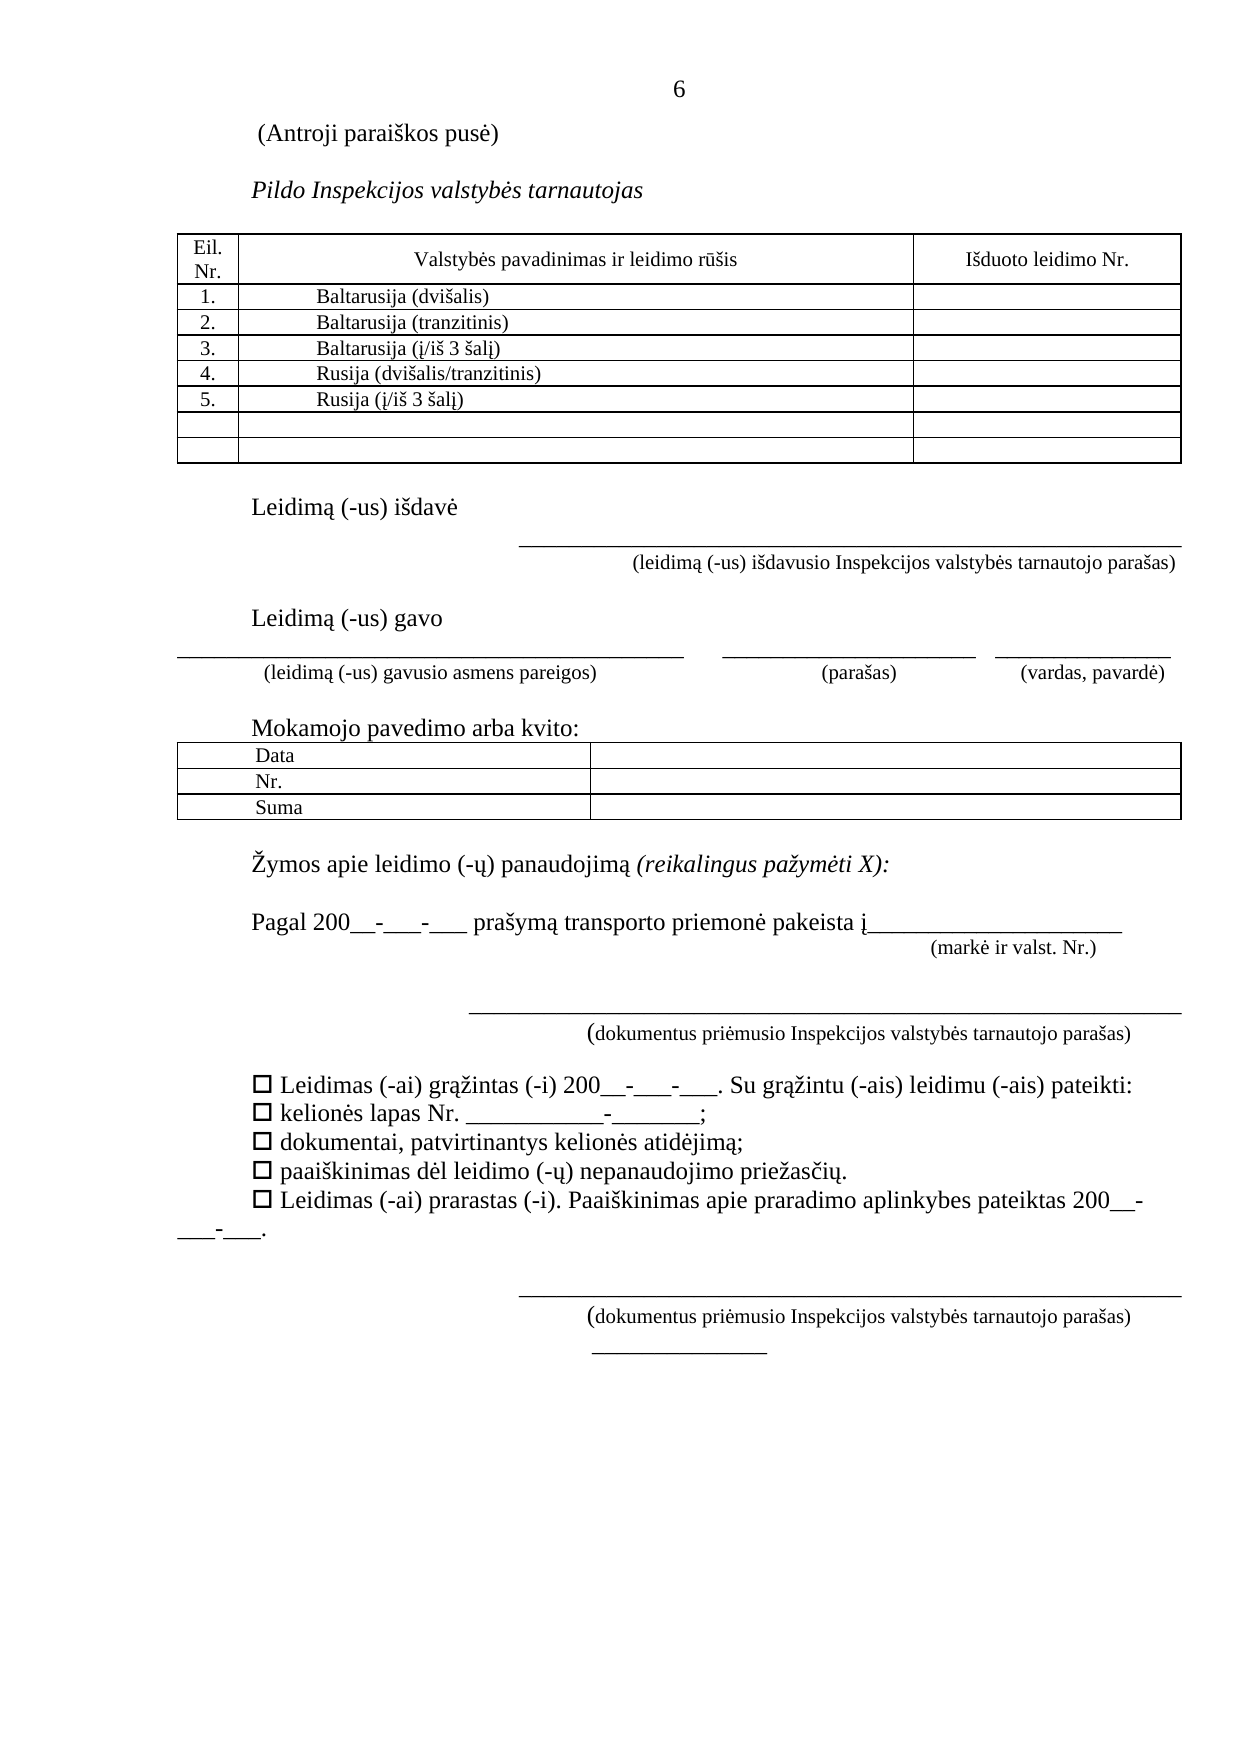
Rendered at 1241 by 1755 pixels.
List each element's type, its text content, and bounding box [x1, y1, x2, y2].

text  dokumentai, patvirtinantys kelionės atidėjimą; [177, 1127, 1181, 1156]
text (leidimą (-us) išdavusio Inspekcijos valstybės tarnautojo parašas) [177, 550, 1181, 574]
table_header Išduoto leidimo Nr. [914, 235, 1180, 283]
table_cell 3. [234, 336, 238, 360]
table_cell 5. [234, 387, 238, 411]
table_cell [909, 438, 913, 462]
text _________________________________________________________ [177, 988, 1181, 1017]
text (Antroji paraiškos pusė) [177, 118, 1181, 147]
text Pagal 200__-___-___ prašymą transporto priemonė pakeista į [177, 907, 1181, 935]
text Leidimą (-us) gavo [177, 603, 1181, 632]
text Mokamojo pavedimo arba kvito: [177, 713, 1181, 742]
text ______________ [177, 1328, 1181, 1357]
text  paaiškinimas dėl leidimo (-ų) nepanaudojimo priežasčių. [177, 1156, 1181, 1185]
table_cell [591, 795, 595, 819]
table_cell Nr. [586, 769, 590, 793]
text _____________________________________________________ [177, 1271, 1181, 1300]
table_cell 4. [234, 361, 238, 385]
text  kelionės lapas Nr. ___________-_______; [177, 1098, 1181, 1127]
table_cell [909, 413, 913, 437]
text (dokumentus priėmusio Inspekcijos valstybės tarnautojo parašas) [177, 1017, 1181, 1046]
table_header Valstybės pavadinimas ir leidimo rūšis [239, 235, 913, 283]
table_header Eil. Nr. [234, 235, 238, 283]
text Leidimą (-us) išdavė [177, 492, 1181, 521]
text (leidimą (-us) gavusio asmens pareigos) (parašas) (vardas, pavardė) [177, 660, 1181, 684]
table_cell [234, 438, 238, 462]
text  Leidimas (-ai) grąžintas (-i) 200__-___-___. Su grąžintu (-ais) leidimu (-ais) pateikti: [177, 1070, 1181, 1098]
table_cell Suma [586, 795, 590, 819]
table_header Data [586, 743, 590, 767]
text Žymos apie leidimo (-ų) panaudojimą (reikalingus pažymėti X): [177, 849, 1181, 878]
table_cell 1. [234, 285, 238, 308]
text _____________________________________________________ [177, 521, 1181, 550]
table_cell [234, 413, 238, 437]
table_header [591, 743, 595, 767]
text Pildo Inspekcijos valstybės tarnautojas [177, 176, 1181, 204]
table_cell 2. [234, 310, 238, 334]
text  Leidimas (-ai) prarastas (-i). Paaiškinimas apie praradimo aplinkybes pateiktas 200__-___-___. [177, 1185, 1181, 1242]
text (markė ir valst. Nr.) [856, 935, 1181, 959]
table_cell [591, 769, 595, 793]
text (dokumentus priėmusio Inspekcijos valstybės tarnautojo parašas) [177, 1300, 1181, 1328]
